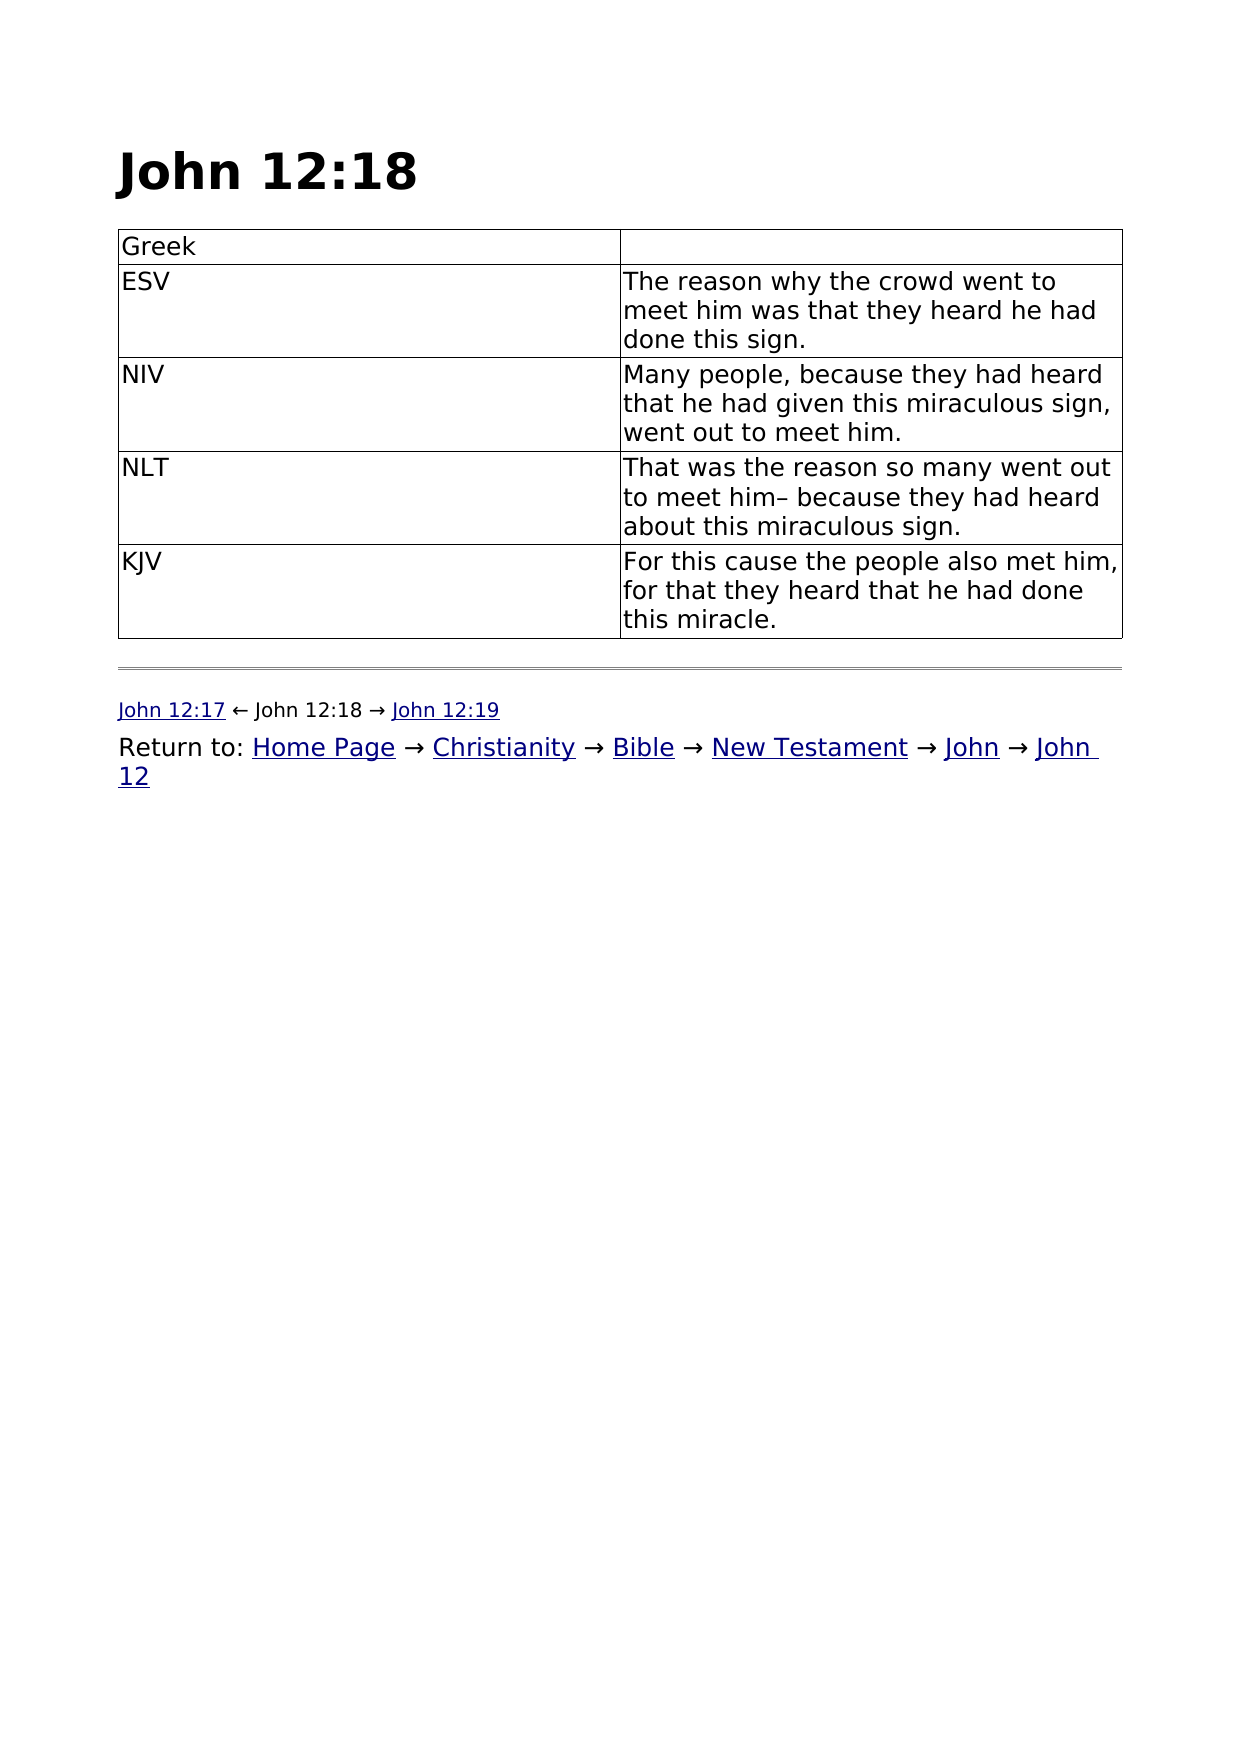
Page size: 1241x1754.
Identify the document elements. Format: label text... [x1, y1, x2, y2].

table_cell KJV [119, 545, 620, 637]
table_cell ESV [119, 265, 620, 357]
table_cell NLT [119, 452, 620, 544]
subtitle John 12:18 [118, 143, 1122, 201]
table_cell NIV [119, 358, 620, 451]
table_cell The reason why the crowd went to meet him was that they heard he had done this sign. [621, 265, 1122, 357]
table_header [621, 230, 1122, 264]
table_cell That was the reason so many went out to meet him– because they had heard about this miraculous sign. [621, 452, 1122, 544]
table_header Greek [119, 230, 620, 264]
table_cell Many people, because they had heard that he had given this miraculous sign, went out to meet him. [621, 358, 1122, 451]
text Return to: Home Page → Christianity → Bible → New Testament → John → John 12 [118, 733, 1122, 791]
table_cell For this cause the people also met him, for that they heard that he had done this miracle. [621, 545, 1122, 637]
text John 12:17 ← John 12:18 → John 12:19 [118, 699, 1122, 733]
